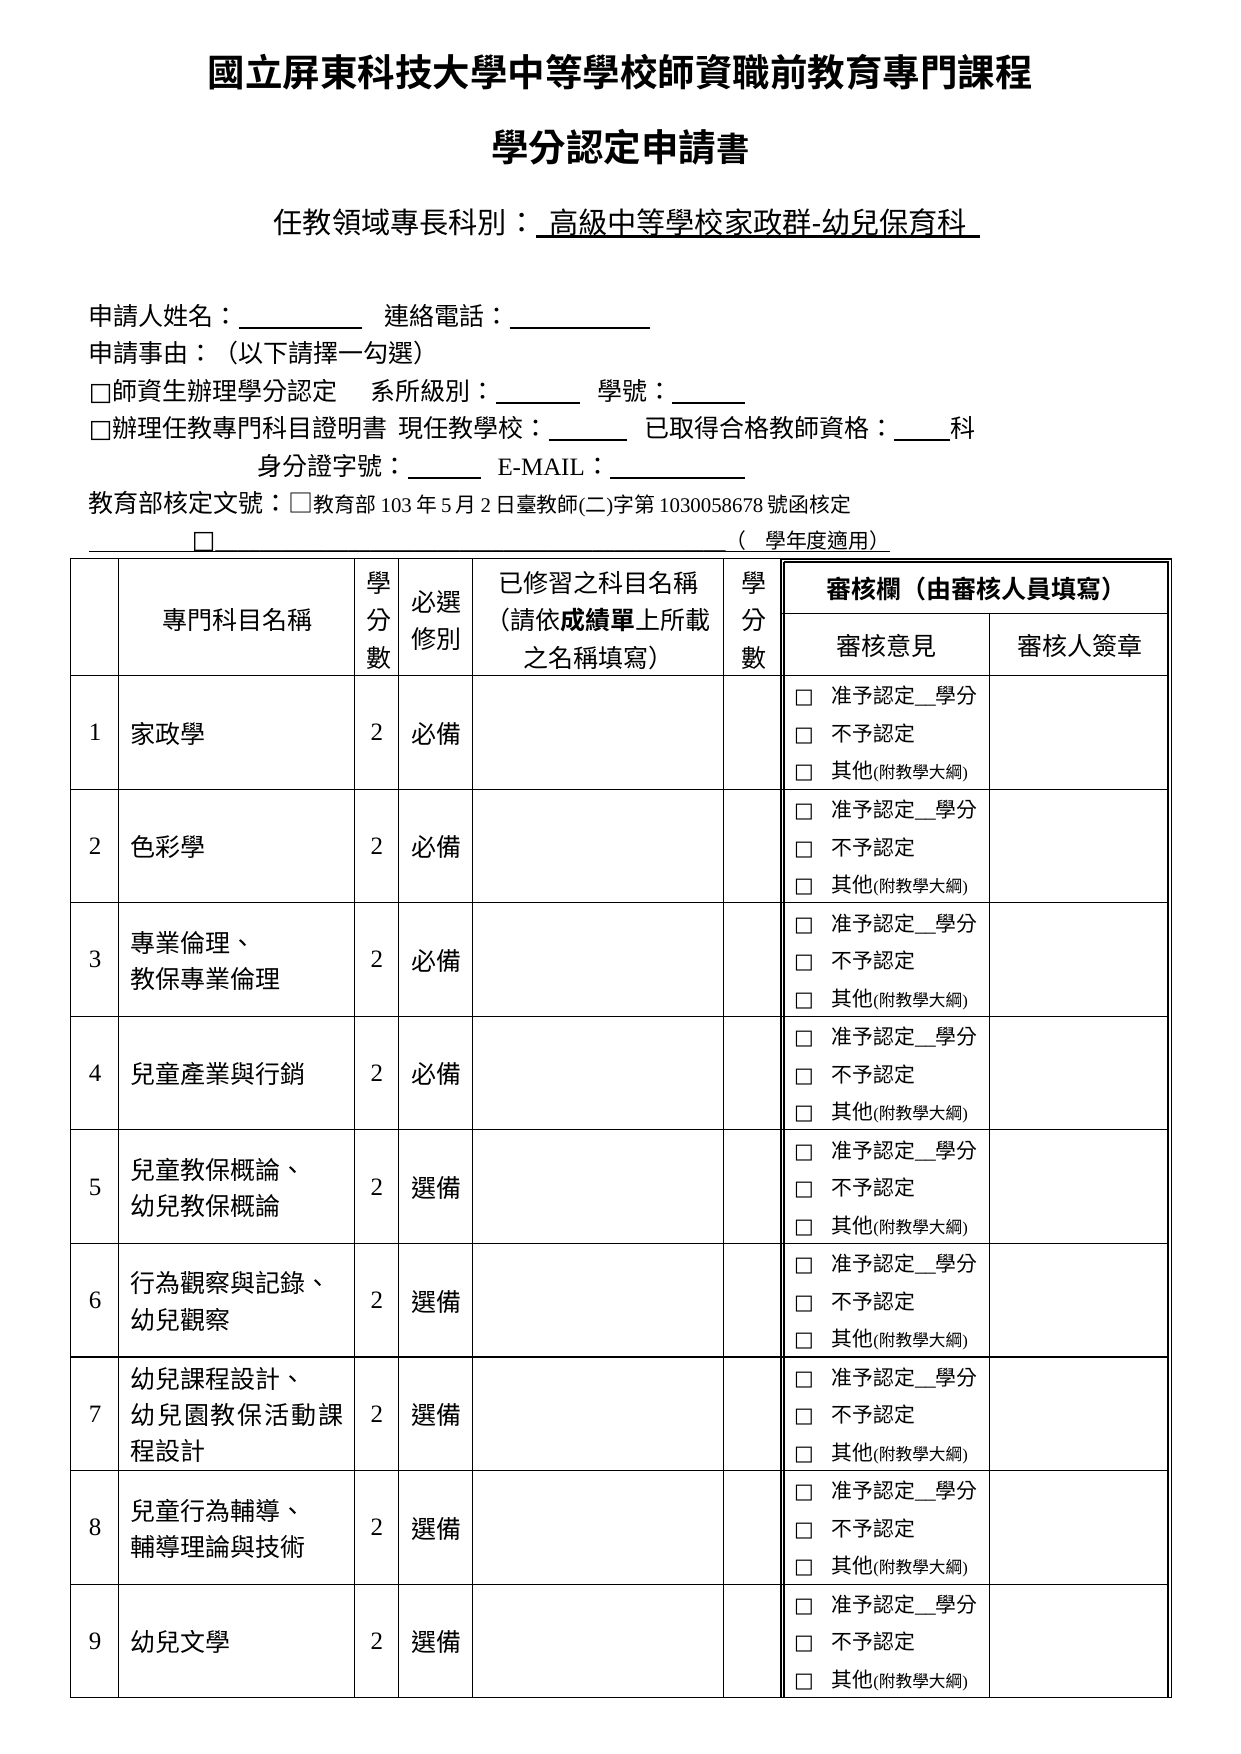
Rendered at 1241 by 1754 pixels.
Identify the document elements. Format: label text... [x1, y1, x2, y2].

table_cell 2 [355, 1017, 398, 1129]
table_cell 准予認定__學分 不予認定 其他(附教學大綱) [785, 1130, 989, 1243]
table_header 已修習之科目名稱 （請依成績單上所載之名稱填寫） [473, 559, 723, 675]
text 申請事由：（以下請擇一勾選） [89, 333, 1052, 370]
table_cell 兒童產業與行銷 [119, 1017, 354, 1129]
table_cell 審核意見 [785, 614, 989, 675]
table_cell 2 [355, 1585, 398, 1697]
table_cell [473, 1017, 723, 1129]
table_cell 2 [355, 1358, 398, 1470]
text 學分認定申請書 [89, 108, 1152, 183]
table_cell [473, 1358, 723, 1470]
table_cell [990, 790, 1167, 902]
table_cell 准予認定__學分 不予認定 其他(附教學大綱) [785, 1358, 989, 1470]
table_cell [724, 903, 780, 1016]
table_cell [473, 1130, 723, 1243]
table_cell [473, 1471, 723, 1583]
text □師資生辦理學分認定 系所級別： 學號： [89, 370, 1152, 408]
table_cell [473, 903, 723, 1016]
table_header 學分數 [355, 559, 398, 675]
table_cell 專業倫理、 教保專業倫理 [119, 903, 354, 1016]
text 任教領域專長科別： 高級中等學校家政群-幼兒保育科 [89, 183, 1152, 258]
table_cell 准予認定__學分 不予認定 其他(附教學大綱) [785, 1471, 989, 1583]
table_cell 准予認定__學分 不予認定 其他(附教學大綱) [785, 1017, 989, 1129]
table_cell 5 [71, 1130, 118, 1243]
table_cell 2 [71, 790, 118, 902]
table_header 必選修別 [399, 559, 472, 675]
table_cell 幼兒課程設計、 幼兒園教保活動課程設計 [119, 1358, 354, 1470]
table_cell 必備 [399, 790, 472, 902]
table_cell 准予認定__學分 不予認定 其他(附教學大綱) [785, 1244, 989, 1356]
table_cell 2 [355, 1471, 398, 1583]
table_cell 必備 [399, 903, 472, 1016]
table_cell [990, 1130, 1167, 1243]
table_cell 選備 [399, 1244, 472, 1356]
table_cell [724, 1017, 780, 1129]
table_cell 8 [71, 1471, 118, 1583]
table_cell 選備 [399, 1585, 472, 1697]
table_cell 兒童教保概論、 幼兒教保概論 [119, 1130, 354, 1243]
table_cell 必備 [399, 676, 472, 789]
table_cell [724, 1585, 780, 1697]
table_cell [473, 790, 723, 902]
table_cell 9 [71, 1585, 118, 1697]
table_cell 家政學 [119, 676, 354, 789]
table_cell 3 [71, 903, 118, 1016]
table_cell 准予認定__學分 不予認定 其他(附教學大綱) [785, 790, 989, 902]
table_cell [990, 676, 1167, 789]
text 教育部核定文號：□教育部103年5月2日臺教師(二)字第1030058678號函核定 [89, 483, 1152, 520]
table_cell 兒童行為輔導、 輔導理論與技術 [119, 1471, 354, 1583]
table_header [71, 559, 118, 675]
table_cell 行為觀察與記錄、 幼兒觀察 [119, 1244, 354, 1356]
table_cell 選備 [399, 1130, 472, 1243]
table_header 專門科目名稱 [119, 559, 354, 675]
table_cell [724, 1244, 780, 1356]
text □辦理任教專門科目證明書 現任教學校： 已取得合格教師資格： 科 [89, 408, 1152, 445]
table_cell [473, 1244, 723, 1356]
table_cell 2 [355, 903, 398, 1016]
text 國立屏東科技大學中等學校師資職前教育專門課程 [89, 33, 1152, 108]
table_cell [990, 1585, 1167, 1697]
table_cell [990, 903, 1167, 1016]
table_cell 准予認定__學分 不予認定 其他(附教學大綱) [785, 676, 989, 789]
text □______________________________________________（ 學年度適用） [89, 520, 1152, 558]
table_header 學分數 [724, 559, 780, 675]
text 申請人姓名： 連絡電話： [89, 295, 1052, 333]
table_cell 2 [355, 676, 398, 789]
table_cell 6 [71, 1244, 118, 1356]
table_cell 2 [355, 1130, 398, 1243]
table_cell [990, 1471, 1167, 1583]
table_header 審核欄（由審核人員填寫） [785, 563, 1167, 613]
table_cell 准予認定__學分 不予認定 其他(附教學大綱) [785, 903, 989, 1016]
table_cell 2 [355, 1244, 398, 1356]
table_cell 准予認定__學分 不予認定 其他(附教學大綱) [785, 1585, 989, 1697]
table_cell [473, 676, 723, 789]
table_cell 7 [71, 1358, 118, 1470]
table_cell 色彩學 [119, 790, 354, 902]
table_cell [990, 1244, 1167, 1356]
table_cell [724, 1130, 780, 1243]
table_cell 2 [355, 790, 398, 902]
table_cell [990, 1017, 1167, 1129]
table_cell 1 [71, 676, 118, 789]
table_cell [473, 1585, 723, 1697]
table_cell 4 [71, 1017, 118, 1129]
table_cell [724, 676, 780, 789]
table_cell [990, 1358, 1167, 1470]
table_cell [724, 790, 780, 902]
table_cell [724, 1358, 780, 1470]
table_cell 必備 [399, 1017, 472, 1129]
text 身分證字號： E-MAIL： [89, 445, 1152, 483]
table_cell 幼兒文學 [119, 1585, 354, 1697]
table_cell 選備 [399, 1471, 472, 1583]
table_cell 審核人簽章 [990, 614, 1167, 675]
table_cell [724, 1471, 780, 1583]
table_cell 選備 [399, 1358, 472, 1470]
